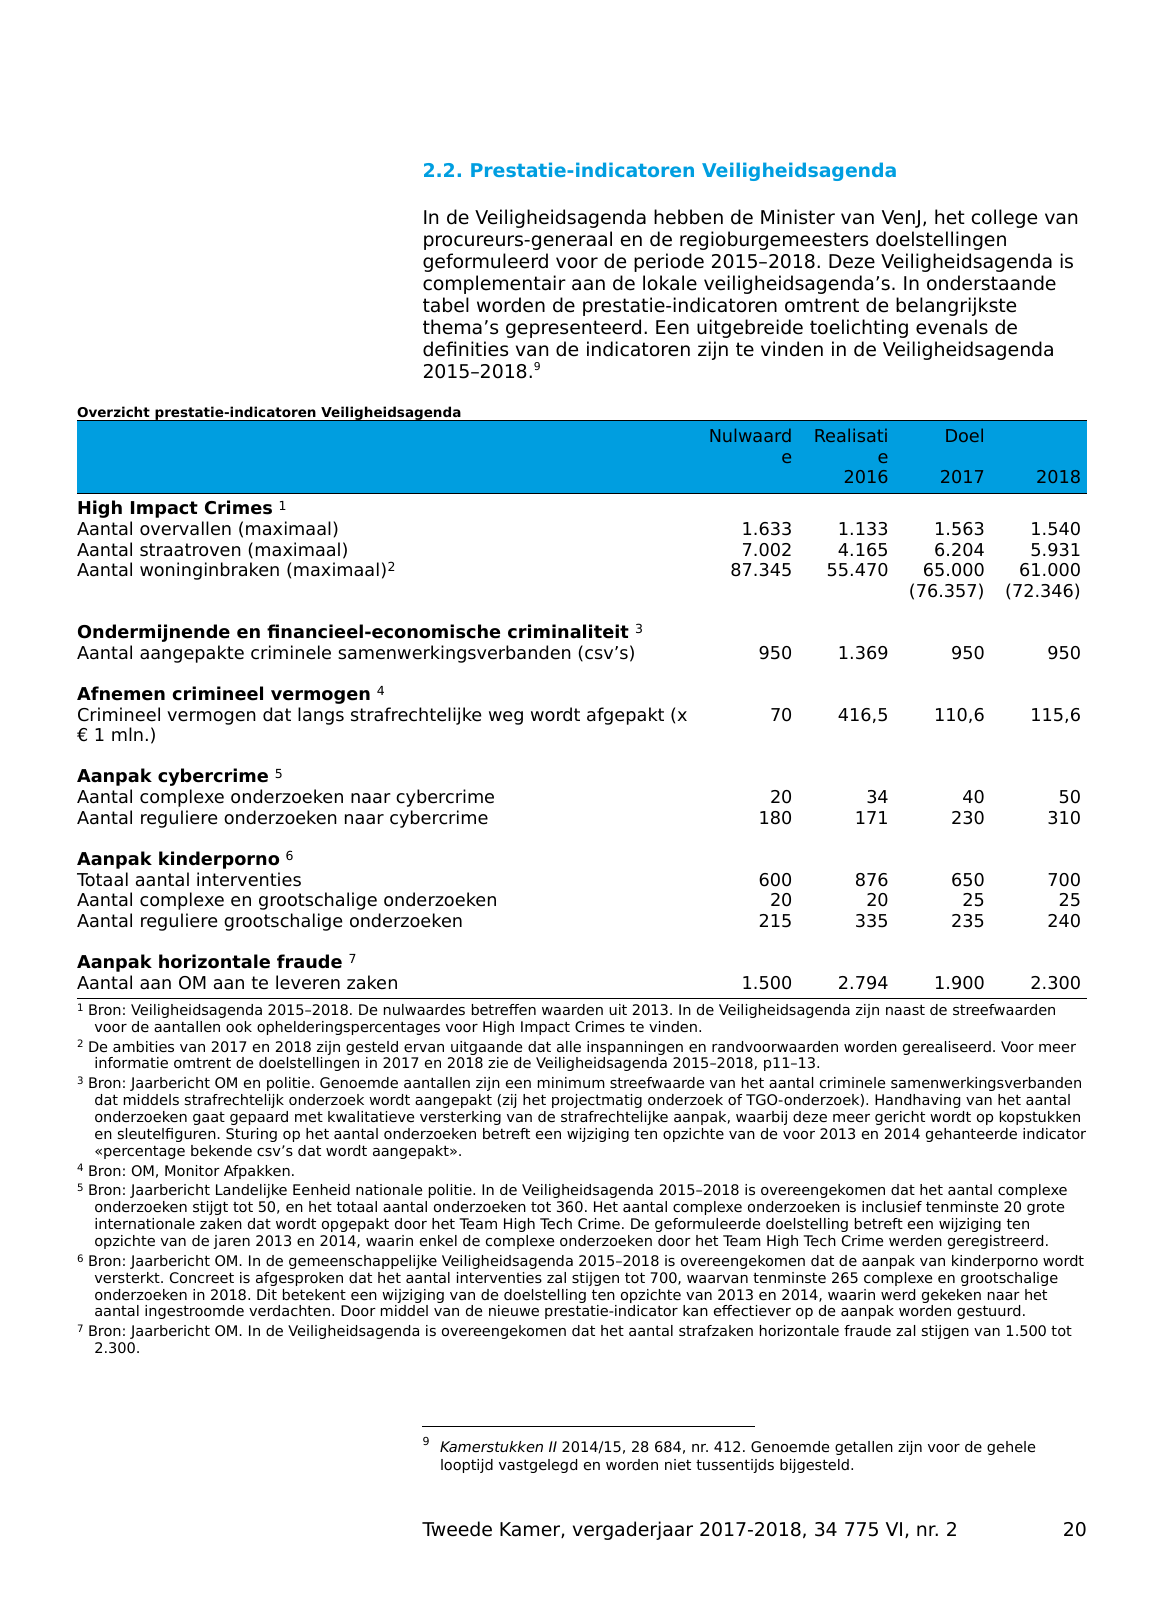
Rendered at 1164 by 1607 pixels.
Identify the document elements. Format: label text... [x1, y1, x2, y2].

table_cell 1.633 [702, 519, 798, 539]
table_cell Aantal overvallen (maximaal) [77, 519, 702, 539]
table_cell [990, 766, 1087, 787]
table_cell [702, 684, 798, 704]
table_cell 5.931 [990, 540, 1087, 560]
table_cell [990, 931, 1087, 952]
table_cell [894, 601, 990, 622]
table_cell Aantal aangepakte criminele samenwerkingsverbanden (csv’s) [77, 643, 702, 663]
table_cell Aantal aan OM aan te leveren zaken [77, 973, 702, 998]
table_cell 50 [990, 787, 1087, 808]
table_cell [894, 622, 990, 643]
table_cell Aantal straatroven (maximaal) [77, 540, 702, 560]
table_cell [894, 849, 990, 869]
table_cell 230 [894, 808, 990, 828]
table_cell 7.002 [702, 540, 798, 560]
table_cell [77, 467, 702, 493]
text Kamerstukken II 2014/15, 28 684, nr. 412. Genoemde getallen zijn voor de gehele looptijd vastgelegd en worden niet tussentijds bijgesteld. [422, 1435, 1087, 1474]
table_cell Doel [894, 421, 990, 467]
table_cell 1.563 [894, 519, 990, 539]
table_cell 1.900 [894, 973, 990, 998]
table_cell [798, 622, 894, 643]
table_cell [702, 601, 798, 622]
table_cell 416,5 [798, 705, 894, 746]
table_cell [798, 663, 894, 684]
table_cell [798, 766, 894, 787]
table_cell [990, 494, 1087, 519]
table_cell Aantal reguliere grootschalige onderzoeken [77, 911, 702, 931]
table_cell 240 [990, 911, 1087, 931]
table_cell 2016 [798, 467, 894, 493]
table_cell [702, 952, 798, 973]
table_cell 25 [990, 890, 1087, 911]
table_cell [77, 663, 702, 684]
table_cell [798, 494, 894, 519]
table_cell Realisatie [798, 421, 894, 467]
table_cell [77, 828, 702, 849]
text In de Veiligheidsagenda hebben de Minister van VenJ, het college van procureurs-generaal en de regioburgemeesters doelstellingen geformuleerd voor de periode 2015–2018. Deze Veiligheidsagenda is complementair aan de lokale veiligheidsagenda’s. In onderstaande tabel worden de prestatie-indicatoren omtrent de belangrijkste thema’s gepresenteerd. Een uitgebreide toelichting evenals de definities van de indicatoren zijn te vinden in de Veiligheidsagenda 2015–2018. [422, 207, 1087, 383]
table_cell [702, 622, 798, 643]
table_cell [798, 952, 894, 973]
table_cell Afnemen crimineel vermogen 4 [77, 684, 702, 704]
table_cell Nulwaarde [702, 421, 798, 467]
table_cell 1.369 [798, 643, 894, 663]
table_header Overzicht prestatie-indicatoren Veiligheidsagenda [77, 405, 1087, 420]
table_cell Aanpak cybercrime 5 [77, 766, 702, 787]
table_cell [702, 931, 798, 952]
subtitle 2.2. Prestatie-indicatoren Veiligheidsagenda [422, 160, 1087, 182]
table_cell High Impact Crimes 1 [77, 494, 702, 519]
table_cell [990, 663, 1087, 684]
table_cell 55.470 [798, 560, 894, 601]
table_cell Aantal reguliere onderzoeken naar cybercrime [77, 808, 702, 828]
table_cell [702, 828, 798, 849]
table_cell Aantal complexe onderzoeken naar cybercrime [77, 787, 702, 808]
table_cell [798, 601, 894, 622]
table_cell 2018 [990, 467, 1087, 493]
table_cell [990, 622, 1087, 643]
table_cell 115,6 [990, 705, 1087, 746]
table_cell 40 [894, 787, 990, 808]
table_cell Aanpak kinderporno 6 [77, 849, 702, 869]
table_cell [798, 849, 894, 869]
table_cell [990, 952, 1087, 973]
table_cell 950 [702, 643, 798, 663]
table_cell 61.000 (72.346) [990, 560, 1087, 601]
table_cell 6.204 [894, 540, 990, 560]
table_cell 2017 [894, 467, 990, 493]
table_cell 235 [894, 911, 990, 931]
table_cell Ondermijnende en financieel-economische criminaliteit 3 [77, 622, 702, 643]
table_cell [77, 931, 702, 952]
table_cell [77, 421, 702, 467]
table_cell Aantal complexe en grootschalige onderzoeken [77, 890, 702, 911]
table_cell [798, 931, 894, 952]
table_cell 700 [990, 870, 1087, 890]
table_cell Crimineel vermogen dat langs strafrechtelijke weg wordt afgepakt (x € 1 mln.) [77, 705, 702, 746]
table_cell 87.345 [702, 560, 798, 601]
table_cell [990, 601, 1087, 622]
table_cell [894, 663, 990, 684]
table_cell [894, 494, 990, 519]
table_cell 1 Bron: Veiligheidsagenda 2015–2018. De nulwaardes betreffen waarden uit 2013. In de Veiligheidsagenda zijn naast de streefwaarden voor de aantallen ook ophelderingspercentages voor High Impact Crimes te vinden. 2 De ambities van 2017 en 2018 zijn gesteld ervan uitgaande dat alle inspanningen en randvoorwaarden worden gerealiseerd. Voor meer informatie omtrent de doelstellingen in 2017 en 2018 zie de Veiligheidsagenda 2015–2018, p11–13. 3 Bron: Jaarbericht OM en politie. Genoemde aantallen zijn een minimum streefwaarde van het aantal criminele samenwerkingsverbanden dat middels strafrechtelijk onderzoek wordt aangepakt (zij het projectmatig onderzoek of TGO-onderzoek). Handhaving van het aantal onderzoeken gaat gepaard met kwalitatieve versterking van de strafrechtelijke aanpak, waarbij deze meer gericht wordt op kopstukken en sleutelfiguren. Sturing op het aantal onderzoeken betreft een wijziging ten opzichte van de voor 2013 en 2014 gehanteerde indicator «percentage bekende csv’s dat wordt aangepakt». 4 Bron: OM, Monitor Afpakken. 5 Bron: Jaarbericht Landelijke Eenheid nationale politie. In de Veiligheidsagenda 2015–2018 is overeengekomen dat het aantal complexe onderzoeken stijgt tot 50, en het totaal aantal onderzoeken tot 360. Het aantal complexe onderzoeken is inclusief tenminste 20 grote internationale zaken dat wordt opgepakt door het Team High Tech Crime. De geformuleerde doelstelling betreft een wijziging ten opzichte van de jaren 2013 en 2014, waarin enkel de complexe onderzoeken door het Team High Tech Crime werden geregistreerd. 6 Bron: Jaarbericht OM. In de gemeenschappelijke Veiligheidsagenda 2015–2018 is overeengekomen dat de aanpak van kinderporno wordt versterkt. Concreet is afgesproken dat het aantal interventies zal stijgen tot 700, waarvan tenminste 265 complexe en grootschalige onderzoeken in 2018. Dit betekent een wijziging van de doelstelling ten opzichte van 2013 en 2014, waarin werd gekeken naar het aantal ingestroomde verdachten. Door middel van de nieuwe prestatie-indicator kan effectiever op de aanpak worden gestuurd. 7 Bron: Jaarbericht OM. In de Veiligheidsagenda is overeengekomen dat het aantal strafzaken horizontale fraude zal stijgen van 1.500 tot 2.300. [77, 999, 1087, 1357]
table_cell 950 [990, 643, 1087, 663]
table_cell 1.540 [990, 519, 1087, 539]
table_cell [798, 828, 894, 849]
table_cell 335 [798, 911, 894, 931]
table_cell 110,6 [894, 705, 990, 746]
table_cell 215 [702, 911, 798, 931]
table_cell [798, 746, 894, 766]
table_cell Aantal woninginbraken (maximaal)2 [77, 560, 702, 601]
table_cell [990, 746, 1087, 766]
table_cell 20 [702, 890, 798, 911]
table_cell [798, 684, 894, 704]
table_cell 25 [894, 890, 990, 911]
table_cell Totaal aantal interventies [77, 870, 702, 890]
table_cell 171 [798, 808, 894, 828]
table_cell 65.000 (76.357) [894, 560, 990, 601]
table_cell [702, 467, 798, 493]
table_cell [894, 952, 990, 973]
table_cell 600 [702, 870, 798, 890]
table_cell [894, 746, 990, 766]
table_cell [702, 746, 798, 766]
table_cell 876 [798, 870, 894, 890]
table_cell [990, 849, 1087, 869]
table_cell [894, 931, 990, 952]
table_cell [990, 684, 1087, 704]
table_cell Aanpak horizontale fraude 7 [77, 952, 702, 973]
table_cell [894, 828, 990, 849]
table_cell [702, 766, 798, 787]
table_cell 70 [702, 705, 798, 746]
table_cell [77, 746, 702, 766]
table_cell [702, 663, 798, 684]
table_cell 20 [702, 787, 798, 808]
table_cell 1.133 [798, 519, 894, 539]
table_cell [894, 684, 990, 704]
table_cell 2.794 [798, 973, 894, 998]
table_cell [702, 849, 798, 869]
table_cell [990, 828, 1087, 849]
table_cell [990, 421, 1087, 467]
table_cell 1.500 [702, 973, 798, 998]
table_cell 310 [990, 808, 1087, 828]
table_cell 4.165 [798, 540, 894, 560]
table_cell [77, 601, 702, 622]
table_cell 180 [702, 808, 798, 828]
table_cell [702, 494, 798, 519]
table_cell 20 [798, 890, 894, 911]
table_cell [894, 766, 990, 787]
table_cell 650 [894, 870, 990, 890]
table_cell 2.300 [990, 973, 1087, 998]
table_cell 34 [798, 787, 894, 808]
table_cell 950 [894, 643, 990, 663]
